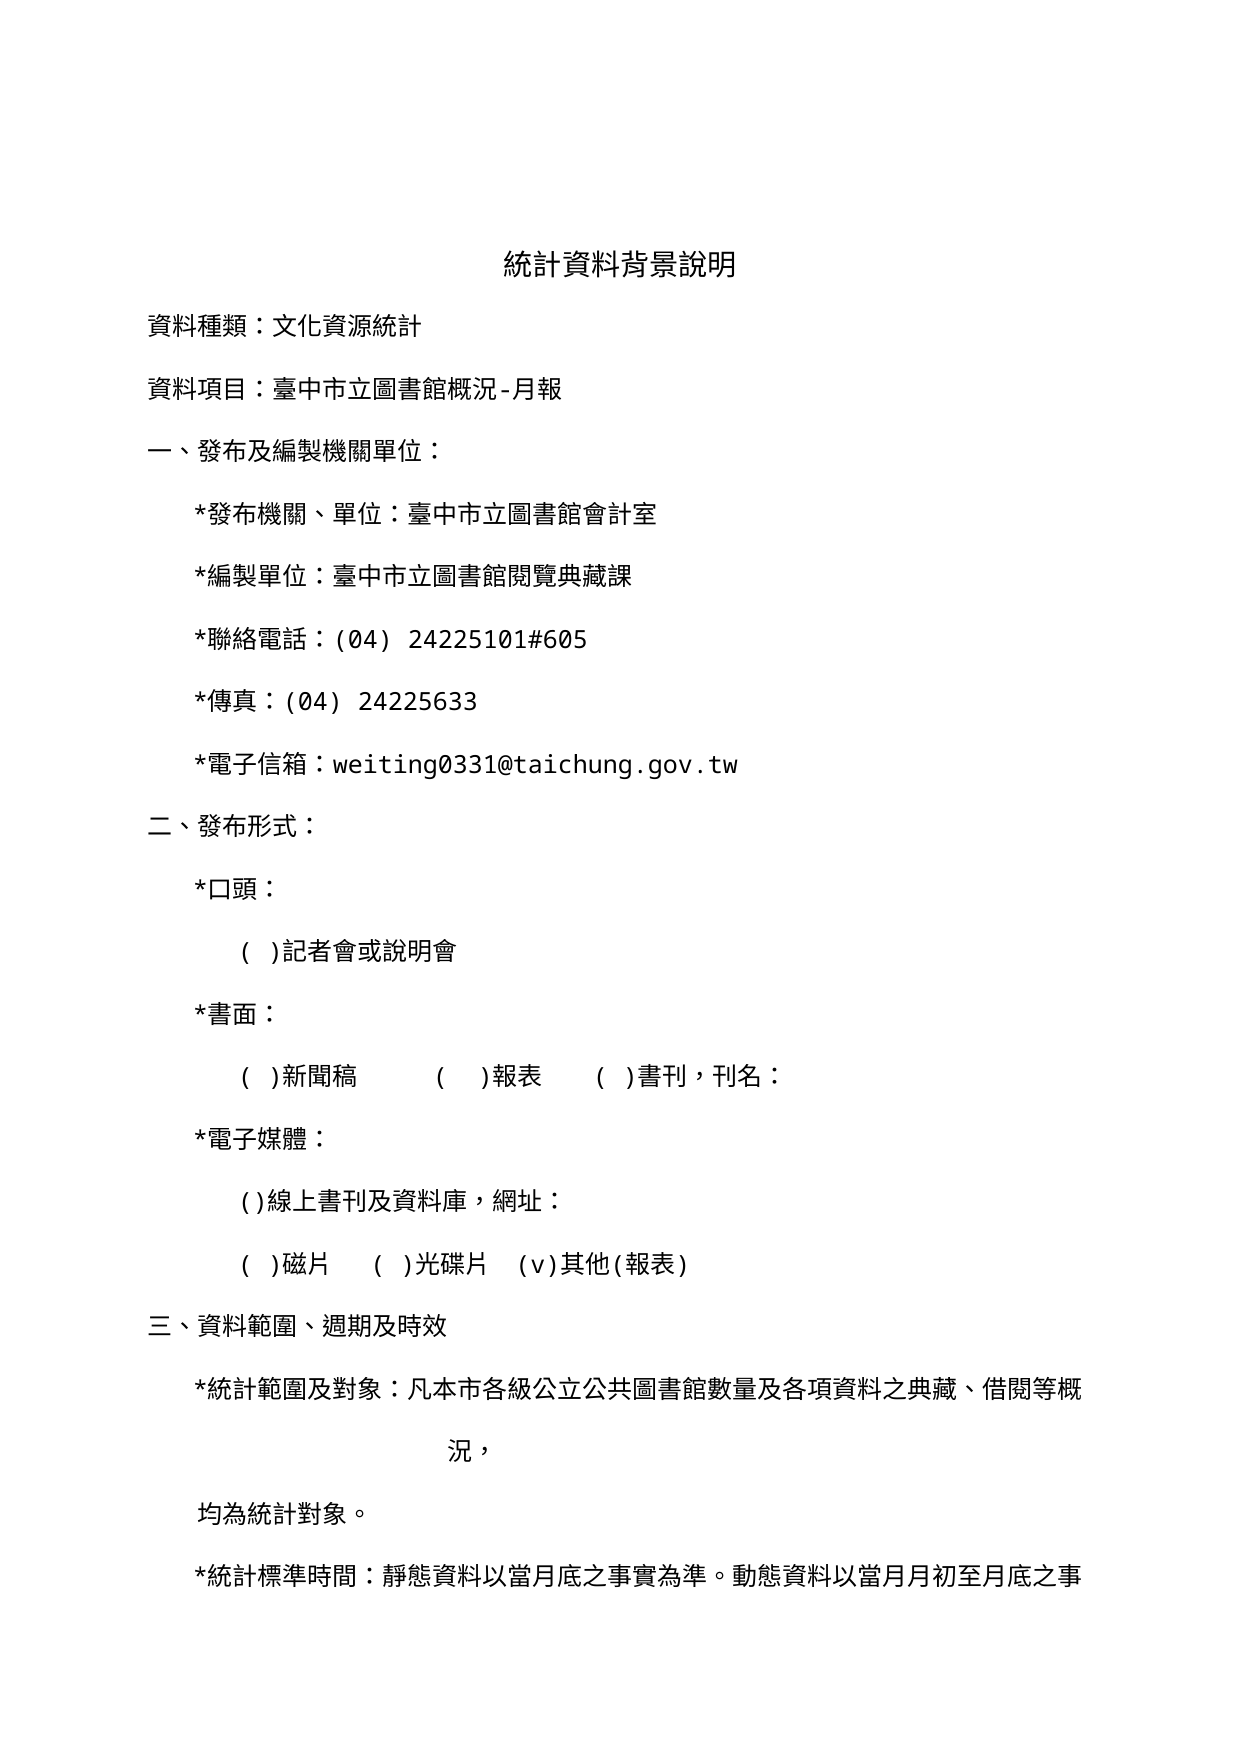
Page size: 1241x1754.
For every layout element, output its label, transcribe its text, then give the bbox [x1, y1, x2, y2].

text *發布機關、單位：臺中市立圖書館會計室 [148, 471, 1092, 533]
text *統計標準時間：靜態資料以當月底之事實為準。動態資料以當月月初至月底之事 [148, 1533, 1092, 1596]
text ()線上書刊及資料庫，網址： [148, 1158, 1092, 1221]
text ( )記者會或說明會 [148, 908, 1092, 971]
text 均為統計對象。 [198, 1471, 1092, 1533]
text 資料項目：臺中市立圖書館概況-月報 [148, 346, 1092, 408]
text ( )新聞稿 ( )報表 ( )書刊，刊名： [148, 1033, 1092, 1096]
text 三、資料範圍、週期及時效 [148, 1283, 1092, 1346]
text 資料種類：文化資源統計 [148, 283, 1092, 346]
text *電子信箱：weiting0331@taichung.gov.tw [148, 721, 1092, 783]
text *聯絡電話：(04) 24225101#605 [148, 596, 1092, 658]
text *口頭： [148, 846, 1092, 908]
text *統計範圍及對象：凡本市各級公立公共圖書館數量及各項資料之典藏、借閱等概況， [148, 1346, 1092, 1471]
text *電子媒體： [148, 1096, 1092, 1158]
text 統計資料背景說明 [148, 221, 1092, 283]
text *編製單位：臺中市立圖書館閱覽典藏課 [148, 533, 1092, 596]
text 一、發布及編製機關單位： [148, 408, 1092, 471]
text 二、發布形式： [148, 783, 1092, 846]
text *書面： [148, 971, 1092, 1033]
text ( )磁片 ( )光碟片 (v)其他(報表) [148, 1221, 1092, 1283]
text *傳真：(04) 24225633 [148, 658, 1092, 721]
